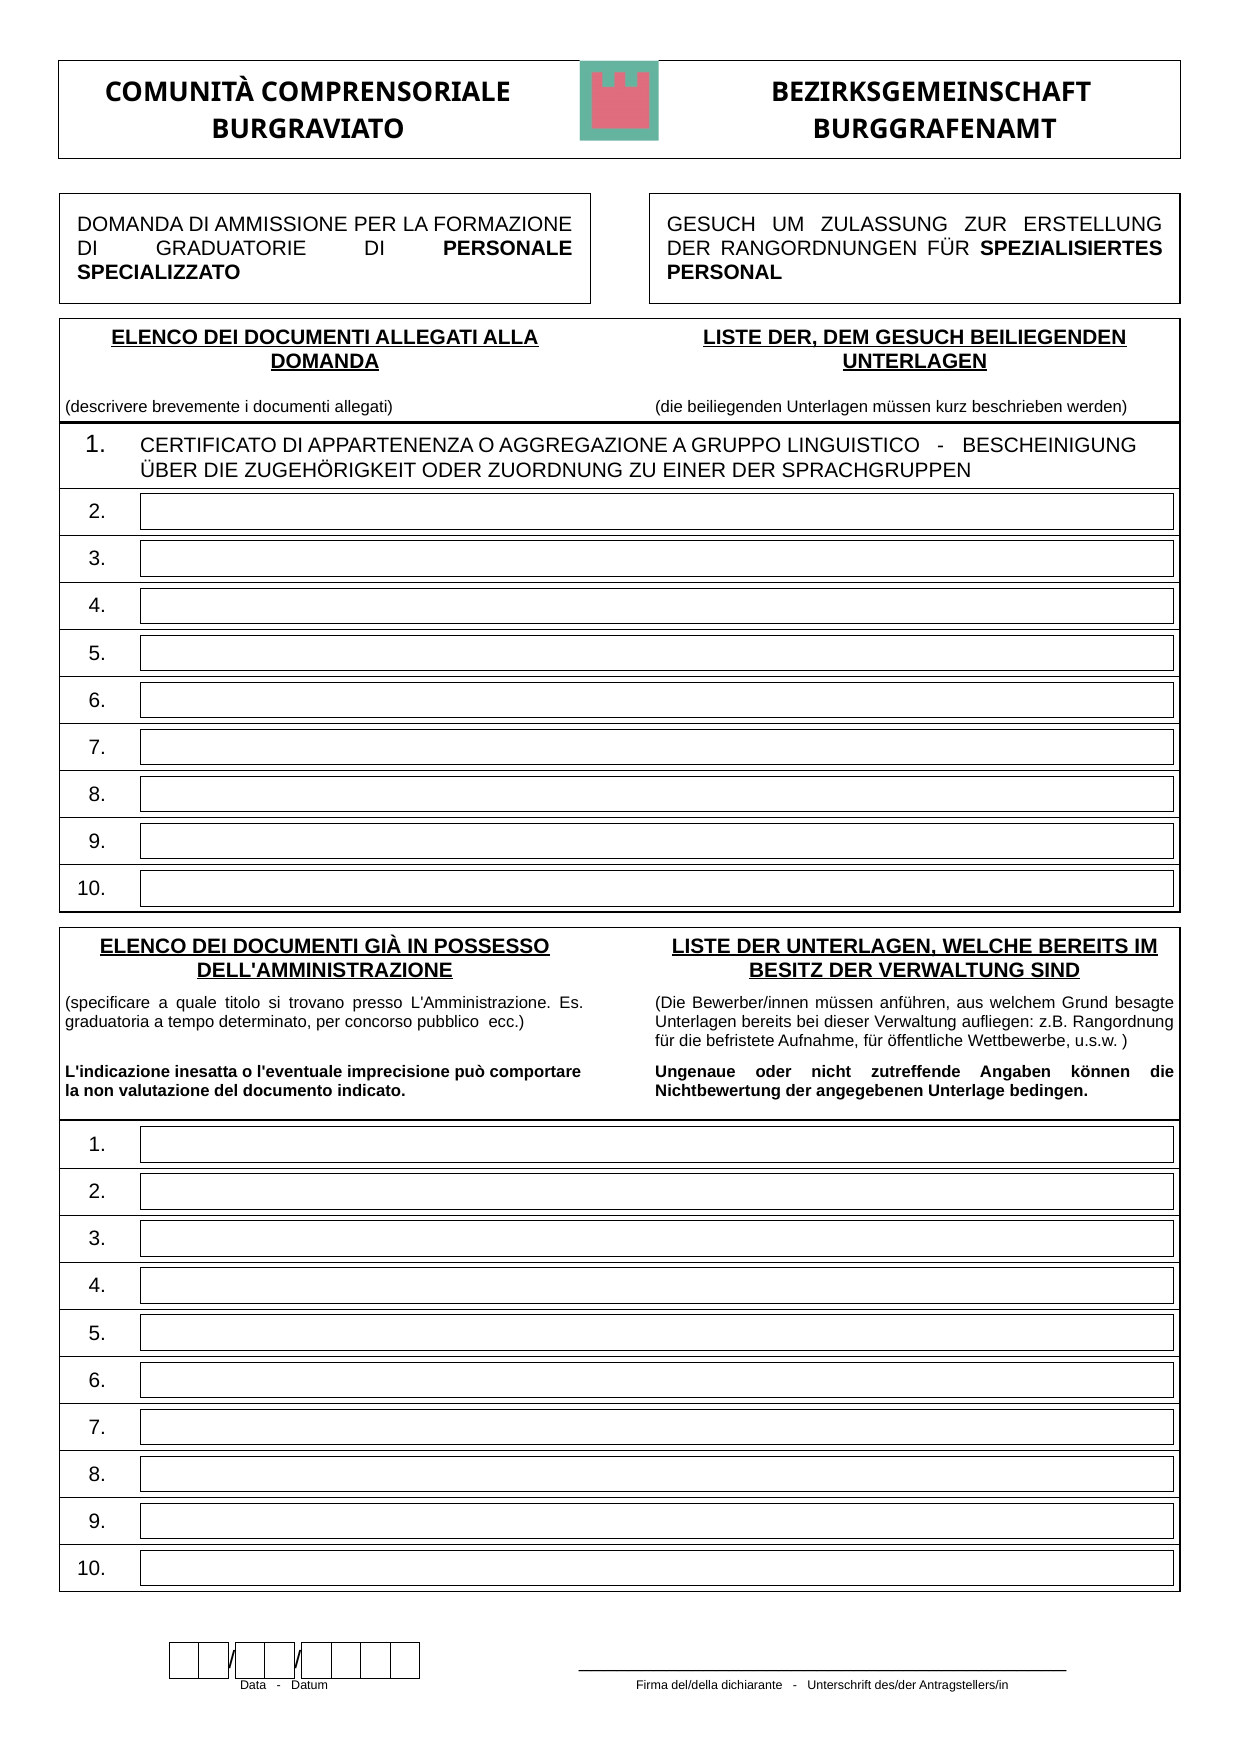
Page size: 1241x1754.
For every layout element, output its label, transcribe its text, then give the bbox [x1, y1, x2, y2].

table_cell [60, 1545, 1179, 1591]
table_header ELENCO DEI DOCUMENTI ALLEGATI ALLA DOMANDA [60, 319, 590, 391]
table_cell (die beiliegenden Unterlagen müssen kurz beschrieben werden) [649, 391, 1179, 421]
text // _______________________________________ [420, 1642, 1180, 1678]
table_header GESUCH UM ZULASSUNG ZUR ERSTELLUNG DER RANGORDNUNGEN FÜR SPEZIALISIERTES PERSONAL [650, 194, 1179, 302]
table_cell [60, 724, 1179, 770]
table_cell [60, 489, 1179, 535]
table_header [60, 1121, 1179, 1167]
table_cell Ungenaue oder nicht zutreffende Angaben können die Nichtbewertung der angegebenen Unterlage bedingen. [649, 1056, 1179, 1118]
table_header DOMANDA DI AMMISSIONE PER LA FORMAZIONE DI GRADUATORIE DI PERSONALE SPECIALIZZATO [60, 194, 590, 302]
table_cell [60, 1169, 1179, 1214]
table_cell [60, 1357, 1179, 1403]
table_cell [60, 536, 1179, 582]
table_header [590, 319, 649, 391]
table_header LISTE DER, DEM GESUCH BEILIEGENDEN UNTERLAGEN [649, 319, 1179, 391]
table_cell (descrivere brevemente i documenti allegati) [60, 391, 590, 421]
table_cell [60, 865, 1179, 911]
table_cell [60, 1498, 1179, 1544]
table_cell [60, 1263, 1179, 1309]
table_header [590, 928, 649, 987]
table_header ELENCO DEI DOCUMENTI GIÀ IN POSSESSO DELL'AMMINISTRAZIONE [60, 928, 590, 987]
table_cell [60, 1216, 1179, 1262]
table_cell [590, 987, 649, 1056]
table_cell [60, 1451, 1179, 1497]
table_cell (specificare a quale titolo si trovano presso L'Amministrazione. Es. graduatoria a tempo determinato, per concorso pubblico ecc.) [60, 987, 590, 1056]
table_header LISTE DER UNTERLAGEN, WELCHE BEREITS IM BESITZ DER VERWALTUNG SIND [649, 928, 1179, 987]
text // _______________________________________ [59, 1642, 169, 1678]
table_cell [590, 1056, 649, 1118]
table_cell [60, 677, 1179, 723]
table_cell [60, 771, 1179, 817]
table_cell [590, 391, 649, 421]
table_cell [60, 1404, 1179, 1450]
table_cell [60, 818, 1179, 864]
table_header [591, 193, 649, 302]
table_cell L'indicazione inesatta o l'eventuale imprecisione può comportare la non valutazione del documento indicato. [60, 1056, 590, 1118]
text Data - Datum Firma del/della dichiarante - Unterschrift des/der Antragstellers/in [59, 1678, 1180, 1692]
table_cell [60, 1310, 1179, 1356]
table_cell [60, 630, 1179, 676]
table_cell (Die Bewerber/innen müssen anführen, aus welchem Grund besagte Unterlagen bereits bei dieser Verwaltung aufliegen: z.B. Rangordnung für die befristete Aufnahme, für öffentliche Wettbewerbe, u.s.w. ) [649, 987, 1179, 1056]
table_cell [60, 583, 1179, 629]
table_header CERTIFICATO DI APPARTENENZA O AGGREGAZIONE A GRUPPO LINGUISTICO - BESCHEINIGUNG ÜBER DIE ZUGEHÖRIGKEIT ODER ZUORDNUNG ZU EINER DER SPRACHGRUPPEN [60, 424, 1179, 488]
